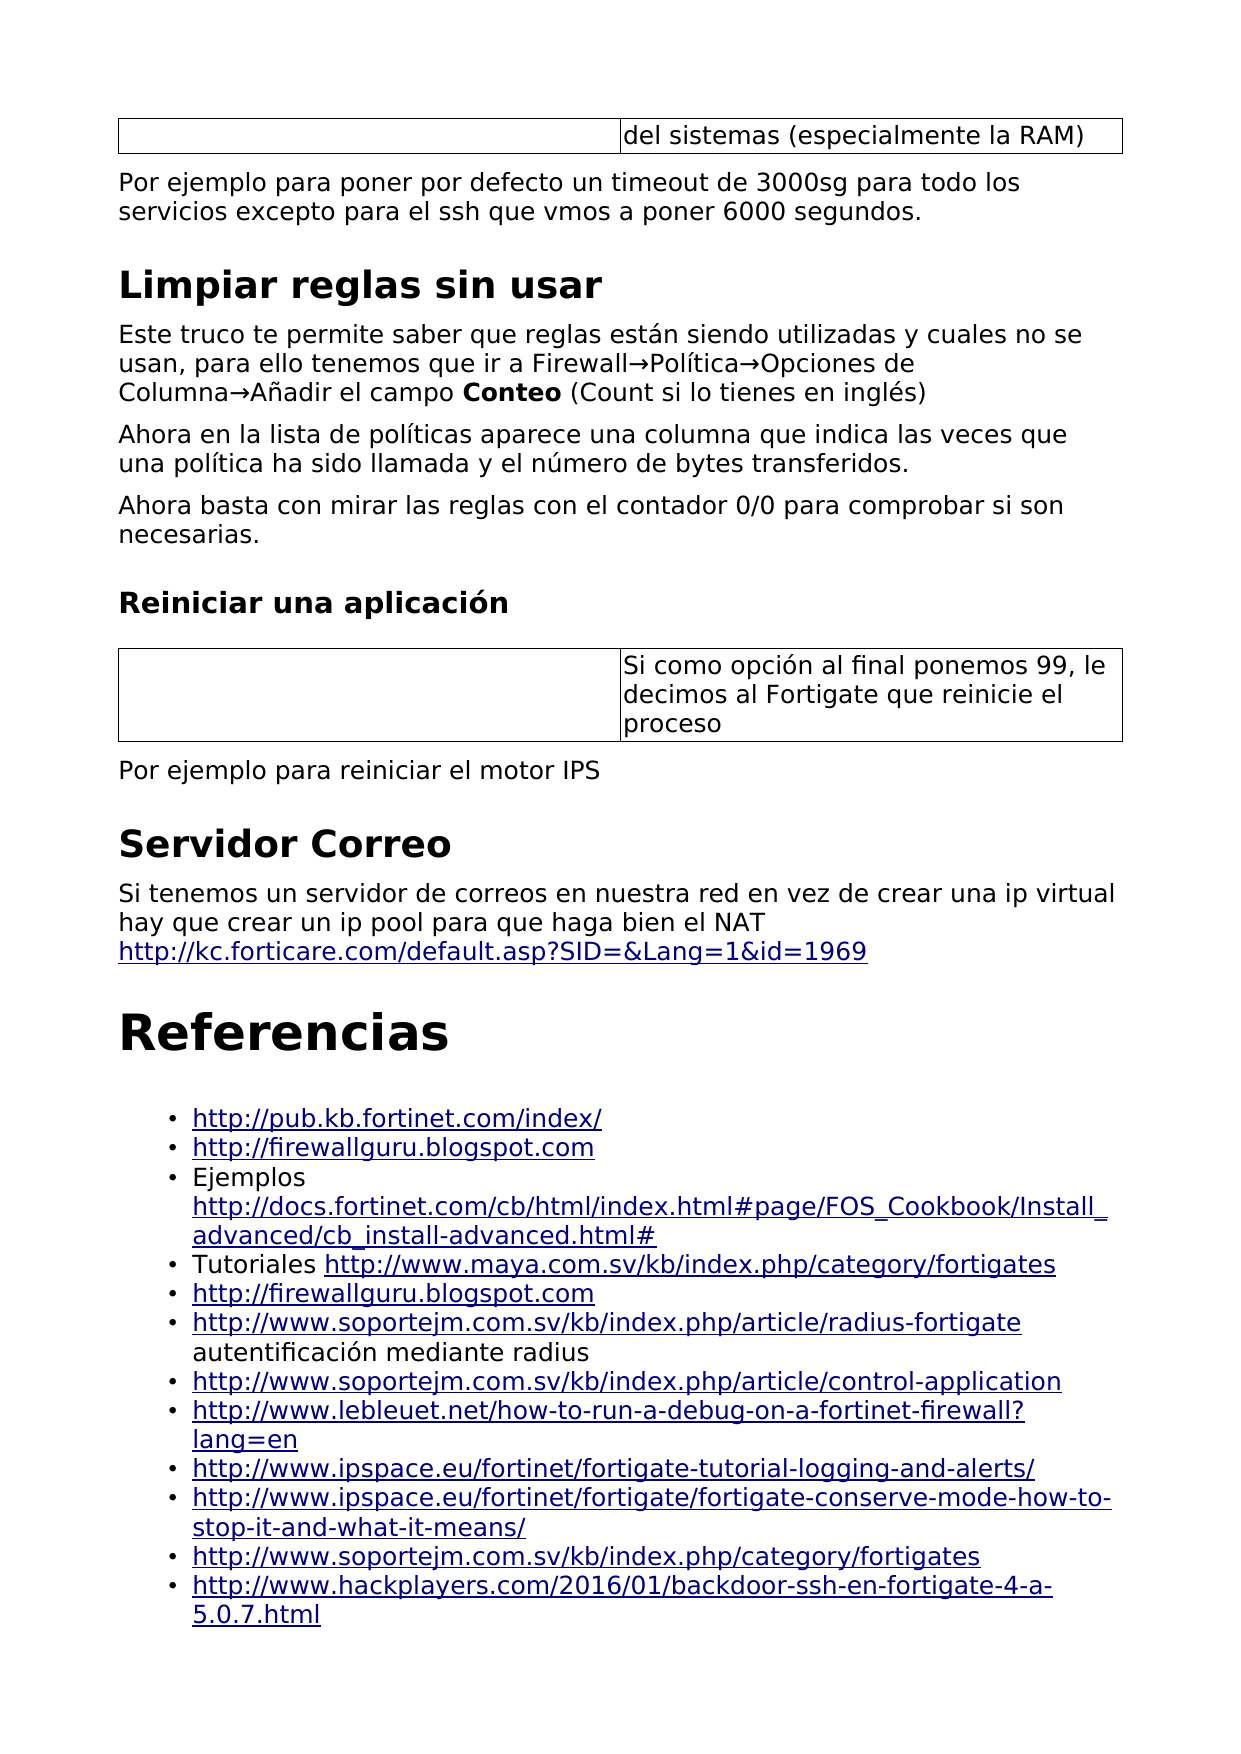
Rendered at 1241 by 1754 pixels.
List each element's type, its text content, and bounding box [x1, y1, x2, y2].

text Por ejemplo para reiniciar el motor IPS [118, 756, 1122, 786]
list http://firewallguru.blogspot.com [177, 1279, 1122, 1308]
list http://www.soportejm.com.sv/kb/index.php/article/control-application [177, 1367, 1122, 1396]
list Ejemplos http://docs.fortinet.com/cb/html/index.html#page/FOS_Cookbook/Install_advanced/cb_install-advanced.html# [177, 1163, 1122, 1250]
text Este truco te permite saber que reglas están siendo utilizadas y cuales no se usan, para ello tenemos que ir a Firewall→Política→Opciones de Columna→Añadir el campo Conteo (Count si lo tienes en inglés) [118, 320, 1122, 408]
text Ahora en la lista de políticas aparece una columna que indica las veces que una política ha sido llamada y el número de bytes transferidos. [118, 420, 1122, 478]
subtitle Reiniciar una aplicación [118, 587, 1122, 621]
list Tutoriales http://www.maya.com.sv/kb/index.php/category/fortigates [177, 1250, 1122, 1279]
table_header [119, 119, 620, 153]
list http://pub.kb.fortinet.com/index/ [177, 1104, 1122, 1133]
table_header del sistemas (especialmente la RAM) [621, 119, 1122, 153]
text Por ejemplo para poner por defecto un timeout de 3000sg para todo los servicios excepto para el ssh que vmos a poner 6000 segundos. [118, 168, 1122, 226]
subtitle Limpiar reglas sin usar [118, 264, 1122, 308]
text Si tenemos un servidor de correos en nuestra red en vez de crear una ip virtual hay que crear un ip pool para que haga bien el NAT http://kc.forticare.com/default.asp?SID=&Lang=1&id=1969 [118, 879, 1122, 967]
list http://www.ipspace.eu/fortinet/fortigate-tutorial-logging-and-alerts/ [177, 1454, 1122, 1483]
list http://www.lebleuet.net/how-to-run-a-debug-on-a-fortinet-firewall?lang=en [177, 1396, 1122, 1454]
list http://www.hackplayers.com/2016/01/backdoor-ssh-en-fortigate-4-a-5.0.7.html [177, 1571, 1122, 1629]
list http://firewallguru.blogspot.com [177, 1133, 1122, 1163]
subtitle Servidor Correo [118, 823, 1122, 867]
list http://www.soportejm.com.sv/kb/index.php/category/fortigates [177, 1542, 1122, 1571]
table_header [119, 649, 620, 741]
table_header Si como opción al final ponemos 99, le decimos al Fortigate que reinicie el proceso [621, 649, 1122, 741]
list http://www.ipspace.eu/fortinet/fortigate/fortigate-conserve-mode-how-to-stop-it-and-what-it-means/ [177, 1483, 1122, 1542]
text Ahora basta con mirar las reglas con el contador 0/0 para comprobar si son necesarias. [118, 491, 1122, 549]
subtitle Referencias [118, 1004, 1122, 1062]
list http://www.soportejm.com.sv/kb/index.php/article/radius-fortigate autentificación mediante radius [177, 1308, 1122, 1367]
